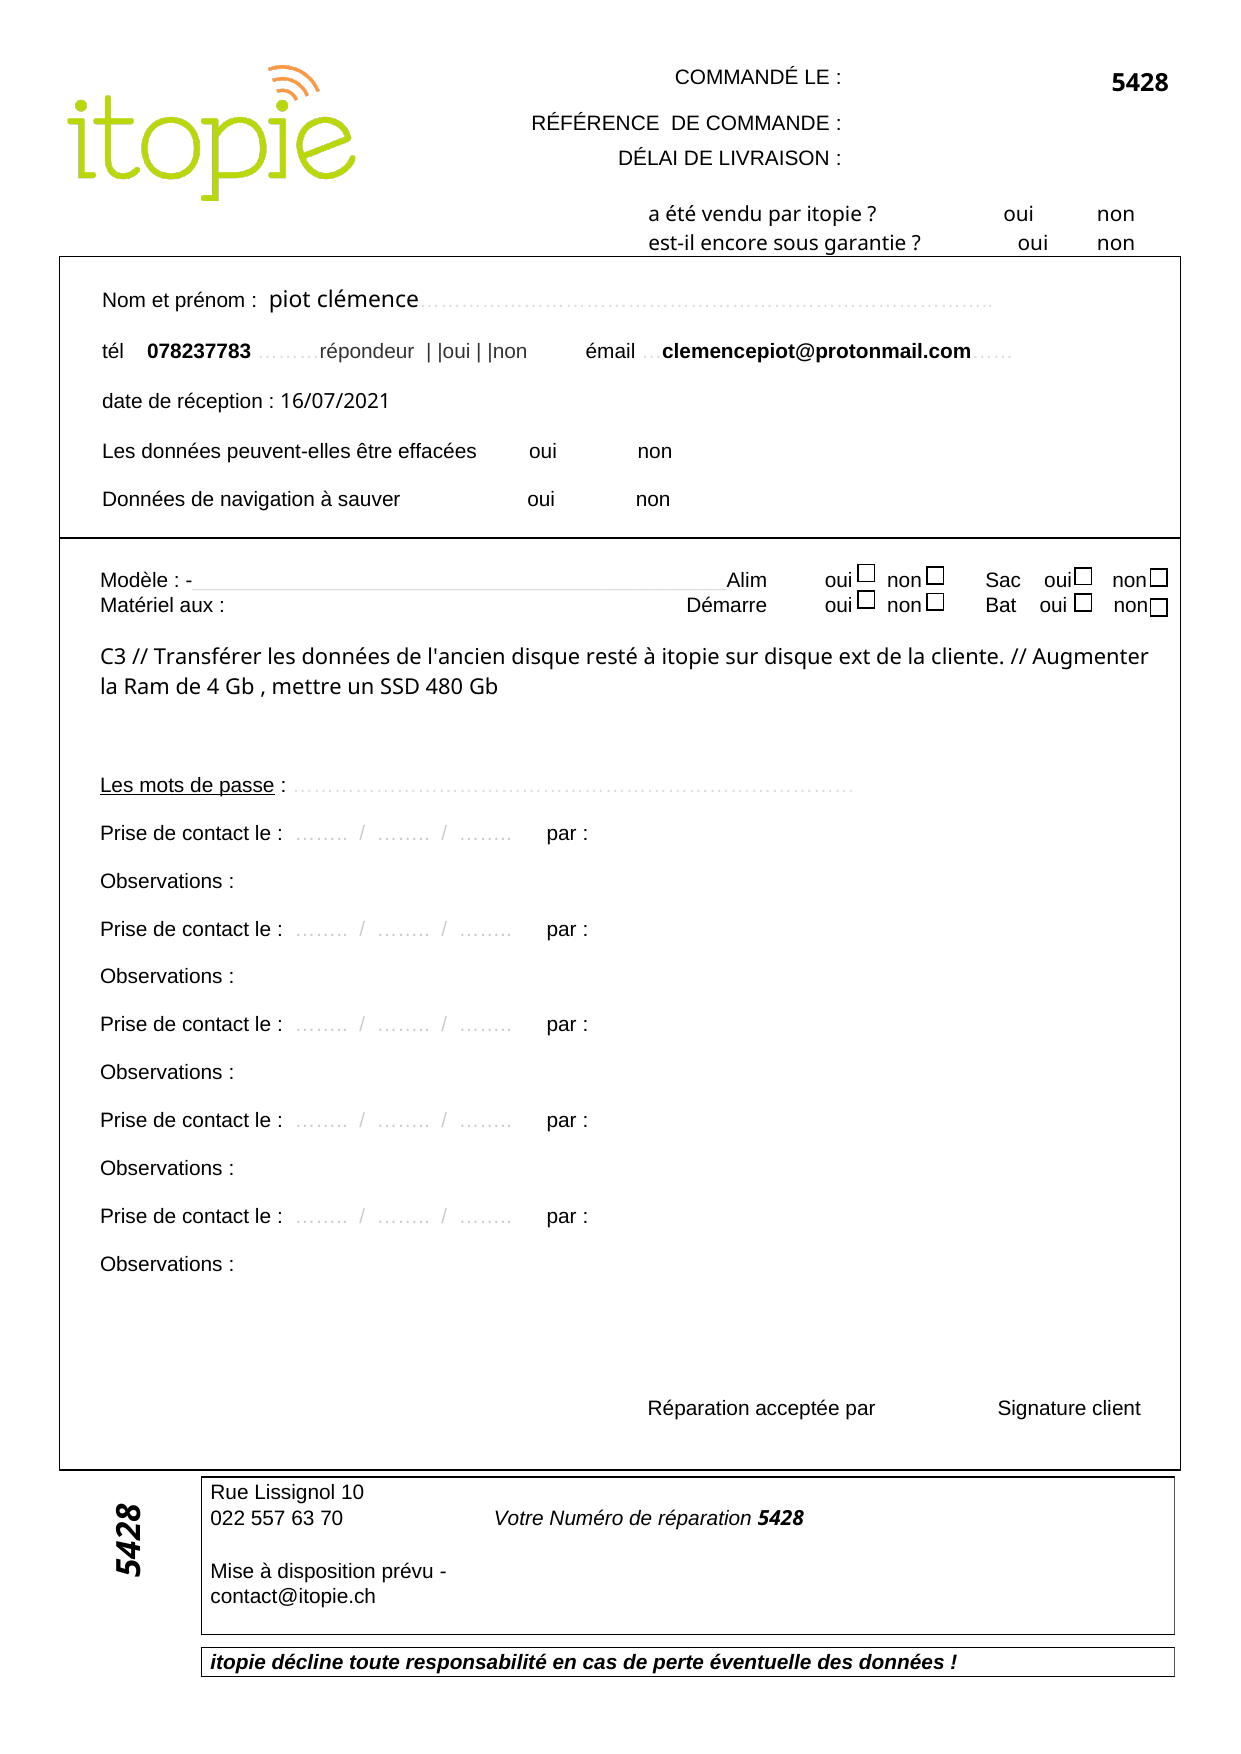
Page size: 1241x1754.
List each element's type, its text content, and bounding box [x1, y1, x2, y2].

text Observations : [60, 1057, 1180, 1084]
text Prise de contact le : …….. / …….. / …….. par : [60, 1105, 1180, 1132]
text Prise de contact le : …….. / …….. / …….. par : [60, 1009, 1180, 1036]
text Modèle : - Alim oui non Sac oui non [948, 562, 1180, 590]
text Observations : [60, 961, 1180, 988]
table_cell itopie décline toute responsabilité en cas de perte éventuelle des données ! [195, 1641, 1180, 1683]
text tél 078237783 ………répondeur | |oui | |non émail …clemencepiot@protonmail.com…… [60, 335, 1180, 362]
table_header COMMANDÉ LE : [490, 59, 847, 104]
text Nom et prénom : piot clémence……………………………………………………………………….. [60, 280, 1180, 314]
table_header Rue Lissignol 10 022 557 63 70 Votre Numéro de réparation 5428 Mise à disposition prévu - contact@itopie.ch [195, 1471, 1180, 1641]
table_cell DÉLAI DE LIVRAISON : [490, 140, 847, 175]
text Modèle : - Alim oui non Sac oui non [879, 562, 925, 590]
text Observations : [60, 865, 1180, 892]
text C3 // Transférer les données de l'ancien disque resté à itopie sur disque ext de la cliente. // Augmenter la Ram de 4 Gb , mettre un SSD 480 Gb [60, 638, 1180, 701]
text Observations : [60, 1249, 1180, 1276]
table_header 5428 [59, 1471, 195, 1683]
text Les mots de passe : ……………………………………………………………………… [60, 769, 1180, 797]
table_cell RÉFÉRENCE DE COMMANDE : [490, 105, 847, 140]
table_cell [847, 105, 1180, 140]
table_header 5428 [847, 59, 1180, 104]
text est-il encore sous garantie ? oui non [59, 228, 1181, 256]
text Prise de contact le : …….. / …….. / …….. par : [60, 913, 1180, 940]
text Modèle : - Alim oui non Sac oui non [60, 562, 856, 590]
text Prise de contact le : …….. / …….. / …….. par : [60, 1201, 1180, 1228]
text date de réception : 16/07/2021 [60, 383, 1180, 415]
text Réparation acceptée par Signature client [60, 1392, 1180, 1419]
text Matériel aux : Démarre oui non Bat oui non [60, 590, 1180, 617]
text Prise de contact le : …….. / …….. / …….. par : [60, 817, 1180, 844]
picture [67, 65, 356, 201]
text Données de navigation à sauver oui non [60, 484, 1180, 511]
table_cell [847, 140, 1180, 175]
text Observations : [60, 1153, 1180, 1180]
text Les données peuvent-elles être effacées oui non [60, 436, 1180, 463]
text a été vendu par itopie ? oui non [59, 199, 1181, 228]
